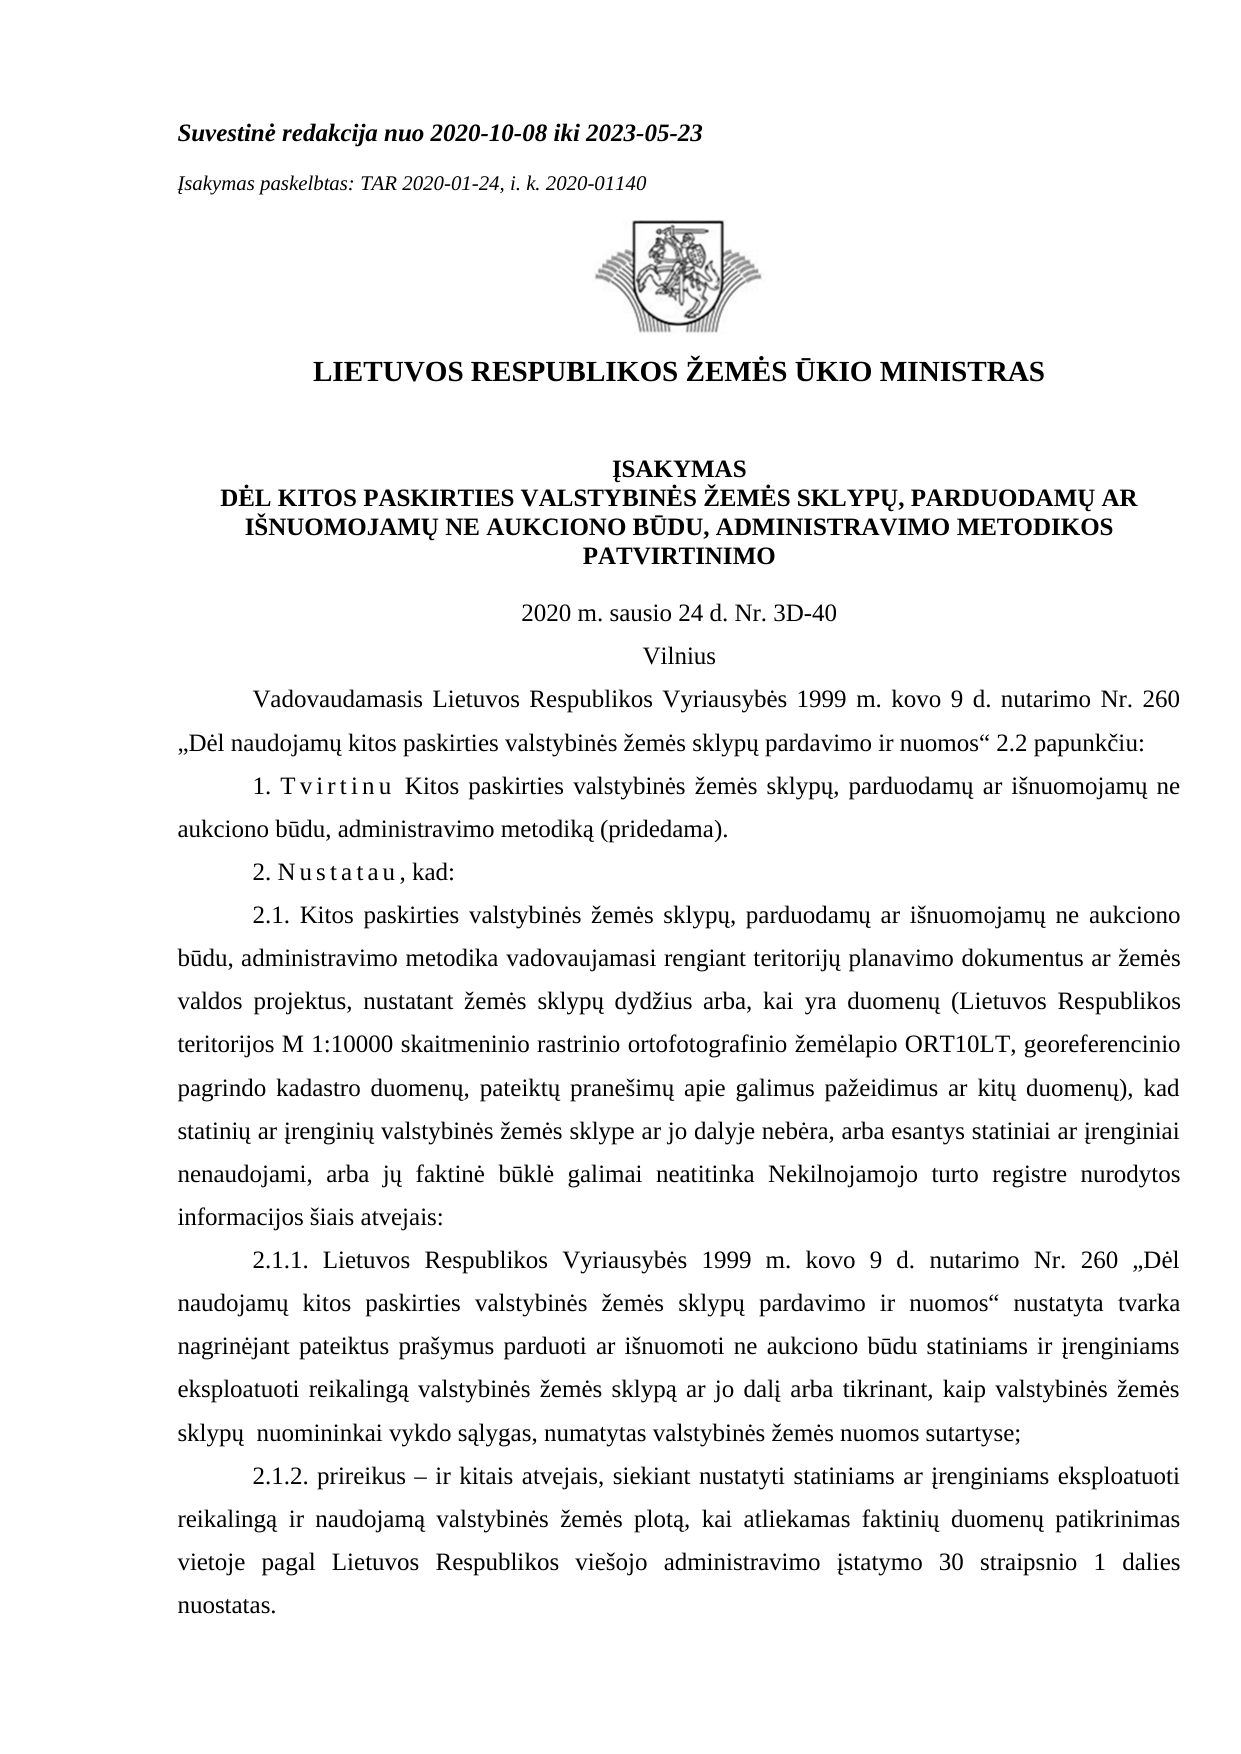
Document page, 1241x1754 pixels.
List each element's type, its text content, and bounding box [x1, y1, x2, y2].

text 2.1. Kitos paskirties valstybinės žemės sklypų, parduodamų ar išnuomojamų ne aukciono būdu, administravimo metodika vadovaujamasi rengiant teritorijų planavimo dokumentus ar žemės valdos projektus, nustatant žemės sklypų dydžius arba, kai yra duomenų (Lietuvos Respublikos teritorijos M 1:10000 skaitmeninio rastrinio ortofotografinio žemėlapio ORT10LT, georeferencinio pagrindo kadastro duomenų, pateiktų pranešimų apie galimus pažeidimus ar kitų duomenų), kad statinių ar įrenginių valstybinės žemės sklype ar jo dalyje nebėra, arba esantys statiniai ar įrenginiai nenaudojami, arba jų faktinė būklė galimai neatitinka Nekilnojamojo turto registre nurodytos informacijos šiais atvejais: [177, 900, 1181, 1231]
text Vadovaudamasis Lietuvos Respublikos Vyriausybės 1999 m. kovo 9 d. nutarimo Nr. 260 „Dėl naudojamų kitos paskirties valstybinės žemės sklypų pardavimo ir nuomos“ 2.2 papunkčiu: [177, 684, 1181, 756]
text Įsakymas paskelbtas: TAR 2020-01-24, i. k. 2020-01140 [177, 171, 1181, 195]
text 2020 m. sausio 24 d. Nr. 3D-40 [177, 598, 1181, 627]
text Suvestinė redakcija nuo 2020-10-08 iki 2023-05-23 [177, 118, 1181, 147]
text DĖL KITOS PASKIRTIES VALSTYBINĖS ŽEMĖS SKLYPŲ, PARDUODAMŲ AR IŠNUOMOJAMŲ NE AUKCIONO BŪDU, ADMINISTRAVIMO METODIKOS PATVIRTINIMO [177, 483, 1181, 569]
text 2.1.2. prireikus – ir kitais atvejais, siekiant nustatyti statiniams ar įrenginiams eksploatuoti reikalingą ir naudojamą valstybinės žemės plotą, kai atliekamas faktinių duomenų patikrinimas vietoje pagal Lietuvos Respublikos viešojo administravimo įstatymo 30 straipsnio 1 dalies nuostatas. [177, 1461, 1181, 1619]
text 2. Nustatau, kad: [177, 857, 1181, 886]
text 2.1.1. Lietuvos Respublikos Vyriausybės 1999 m. kovo 9 d. nutarimo Nr. 260 „Dėl naudojamų kitos paskirties valstybinės žemės sklypų pardavimo ir nuomos“ nustatyta tvarka nagrinėjant pateiktus prašymus parduoti ar išnuomoti ne aukciono būdu statiniams ir įrenginiams eksploatuoti reikalingą valstybinės žemės sklypą ar jo dalį arba tikrinant, kaip valstybinės žemės sklypų nuomininkai vykdo sąlygas, numatytas valstybinės žemės nuomos sutartyse; [177, 1245, 1181, 1446]
text ĮSAKYMAS [177, 454, 1181, 483]
text 1. Tvirtinu Kitos paskirties valstybinės žemės sklypų, parduodamų ar išnuomojamų ne aukciono būdu, administravimo metodiką (pridedama). [177, 771, 1181, 843]
text Vilnius [177, 641, 1181, 670]
text LIETUVOS RESPUBLIKOS ŽEMĖS ŪKIO MINISTRAS [177, 354, 1181, 387]
